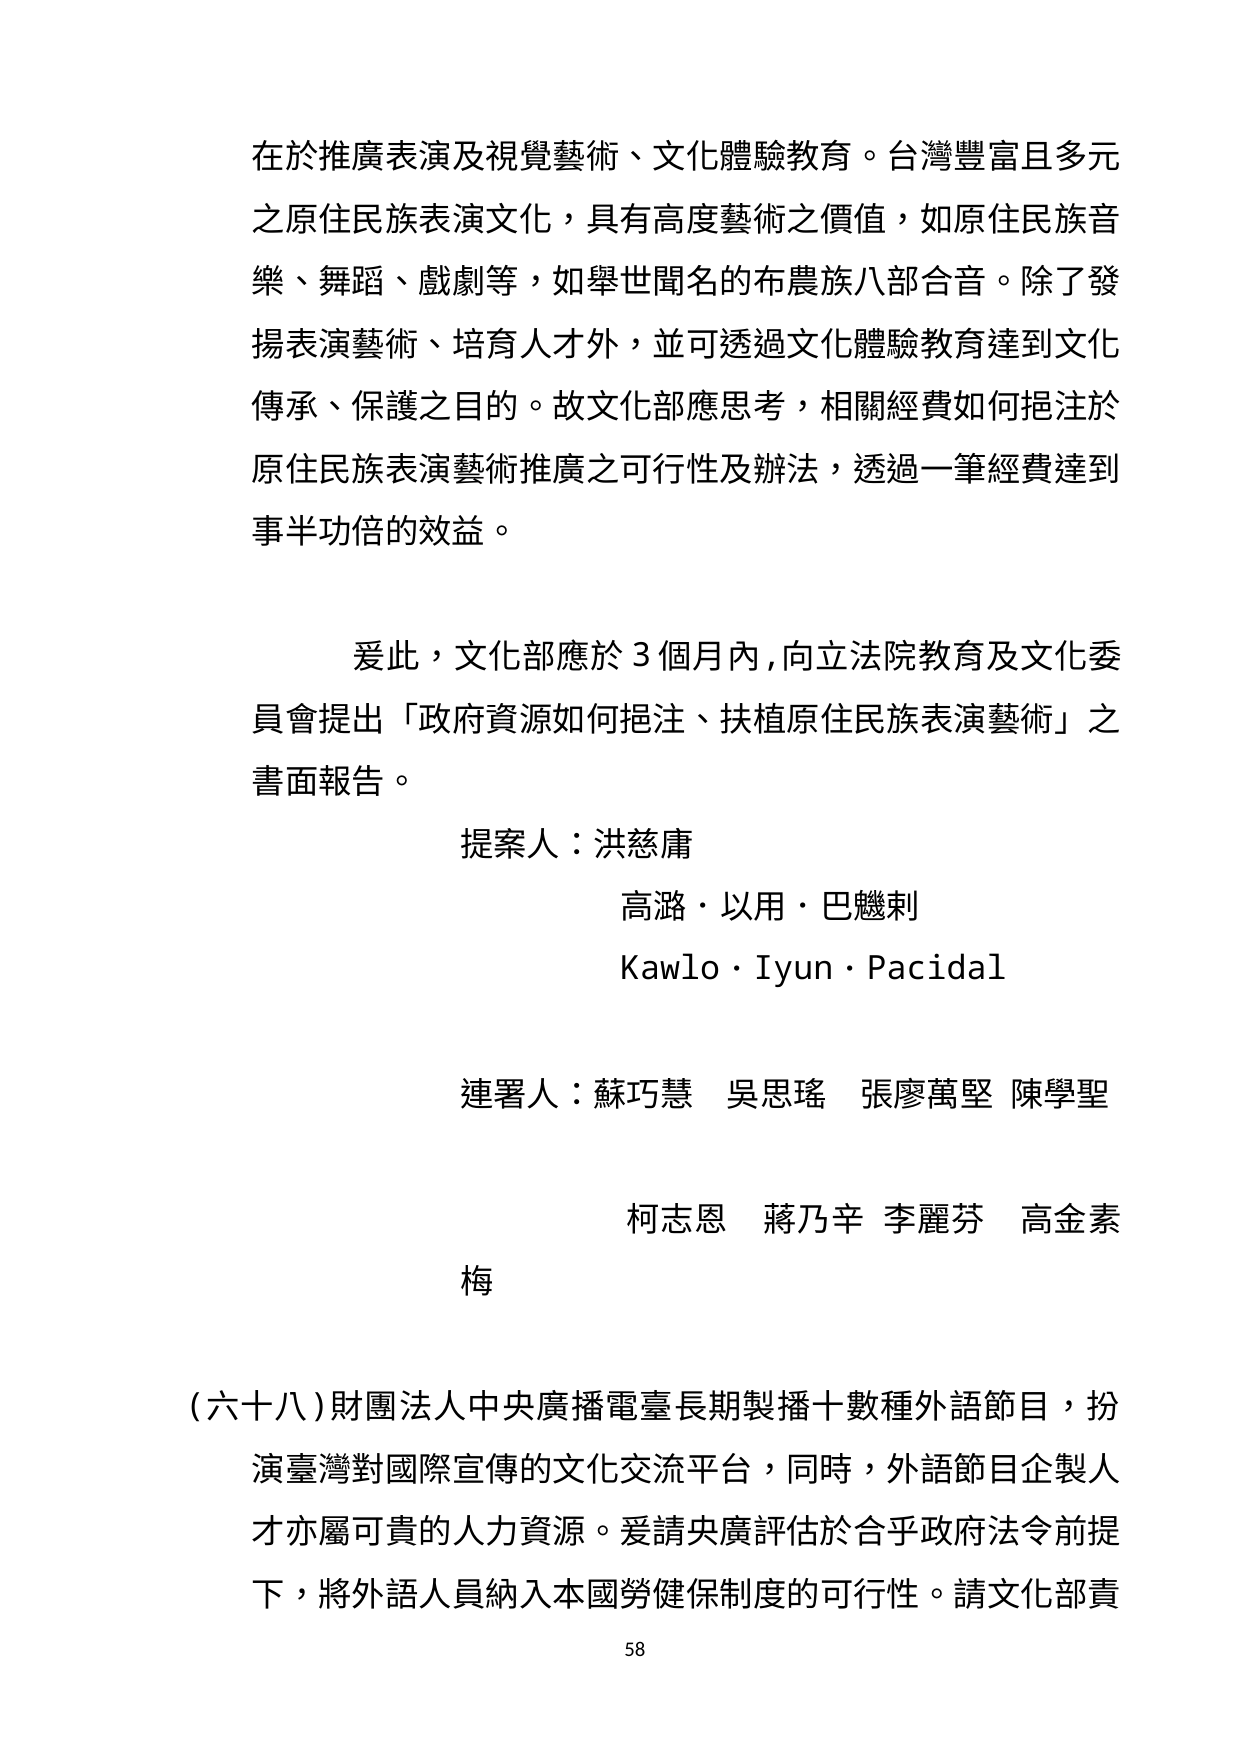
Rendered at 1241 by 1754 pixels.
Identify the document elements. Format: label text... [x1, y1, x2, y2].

text 連署人：蘇巧慧 吳思瑤 張廖萬堅 陳學聖 [460, 1050, 1122, 1112]
text 提案人：洪慈庸 [460, 800, 1122, 862]
text 在於推廣表演及視覺藝術、文化體驗教育。台灣豐富且多元之原住民族表演文化，具有高度藝術之價值，如原住民族音樂、舞蹈、戲劇等，如舉世聞名的布農族八部合音。除了發揚表演藝術、培育人才外，並可透過文化體驗教育達到文化傳承、保護之目的。故文化部應思考，相關經費如何挹注於原住民族表演藝術推廣之可行性及辦法，透過一筆經費達到事半功倍的效益。 [185, 112, 1122, 550]
text 柯志恩 蔣乃辛 李麗芬 高金素梅 [460, 1175, 1122, 1300]
text (六十八)財團法人中央廣播電臺長期製播十數種外語節目，扮演臺灣對國際宣傳的文化交流平台，同時，外語節目企製人才亦屬可貴的人力資源。爰請央廣評估於合乎政府法令前提下，將外語人員納入本國勞健保制度的可行性。請文化部責 [185, 1362, 1122, 1612]
text 高潞．以用．巴魕剌 [460, 862, 1122, 925]
text 爰此，文化部應於3個月內,向立法院教育及文化委員會提出「政府資源如何挹注、扶植原住民族表演藝術」之書面報告。 [185, 612, 1122, 800]
text Kawlo．Iyun．Pacidal [460, 925, 1122, 987]
